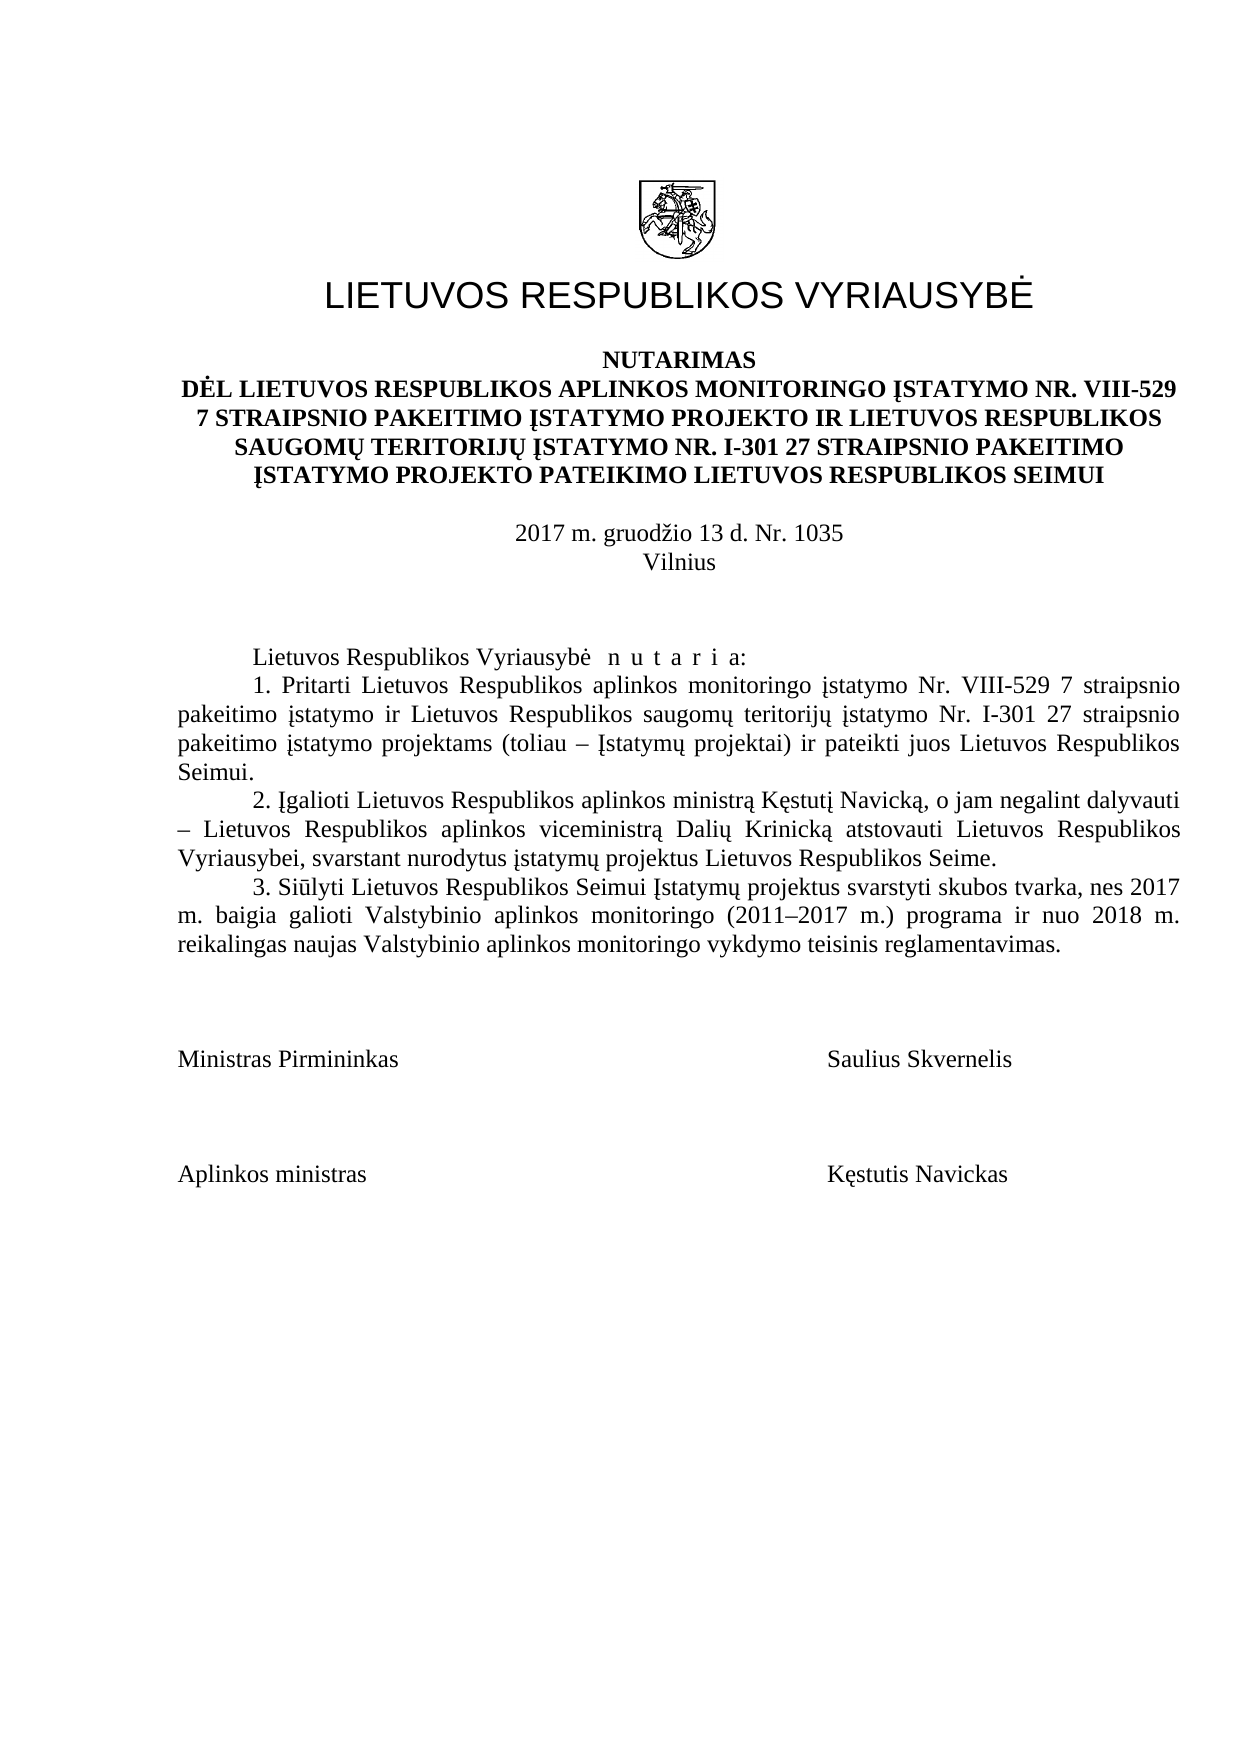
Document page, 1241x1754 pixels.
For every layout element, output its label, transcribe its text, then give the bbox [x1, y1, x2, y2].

text 1. Pritarti Lietuvos Respublikos aplinkos monitoringo įstatymo Nr. VIII-529 7 straipsnio pakeitimo įstatymo ir Lietuvos Respublikos saugomų teritorijų įstatymo Nr. I-301 27 straipsnio pakeitimo įstatymo projektams (toliau – Įstatymų projektai) ir pateikti juos Lietuvos Respublikos Seimui. [177, 670, 1181, 785]
text Aplinkos ministras Kęstutis Navickas [177, 1159, 1181, 1188]
text 2. Įgalioti Lietuvos Respublikos aplinkos ministrą Kęstutį Navicką, o jam negalint dalyvauti – Lietuvos Respublikos aplinkos viceministrą Dalių Krinicką atstovauti Lietuvos Respublikos Vyriausybei, svarstant nurodytus įstatymų projektus Lietuvos Respublikos Seime. [177, 785, 1181, 872]
text Lietuvos Respublikos Vyriausybė nutaria: [177, 633, 1181, 670]
text 3. Siūlyti Lietuvos Respublikos Seimui Įstatymų projektus svarstyti skubos tvarka, nes 2017 m. baigia galioti Valstybinio aplinkos monitoringo (2011–2017 m.) programa ir nuo 2018 m. reikalingas naujas Valstybinio aplinkos monitoringo vykdymo teisinis reglamentavimas. [177, 872, 1181, 958]
text 2017 m. gruodžio 13 d. Nr. 1035 [177, 518, 1181, 547]
text Lietuvos Respublikos Vyriausybė [177, 273, 1181, 317]
text DĖL LIETUVOS RESPUBLIKOS APLINKOS MONITORINGO ĮSTATYMO NR. VIII-529 7 STRAIPSNIO PAKEITIMO ĮSTATYMO PROJEKTO IR LIETUVOS RESPUBLIKOS SAUGOMŲ TERITORIJŲ ĮSTATYMO NR. I-301 27 STRAIPSNIO PAKEITIMO ĮSTATYMO PROJEKTO PATEIKIMO LIETUVOS RESPUBLIKOS SEIMUI [177, 374, 1181, 489]
text Ministras Pirmininkas Saulius Skvernelis [177, 1044, 1181, 1073]
text Vilnius [177, 547, 1181, 575]
text nutarimas [177, 345, 1181, 374]
